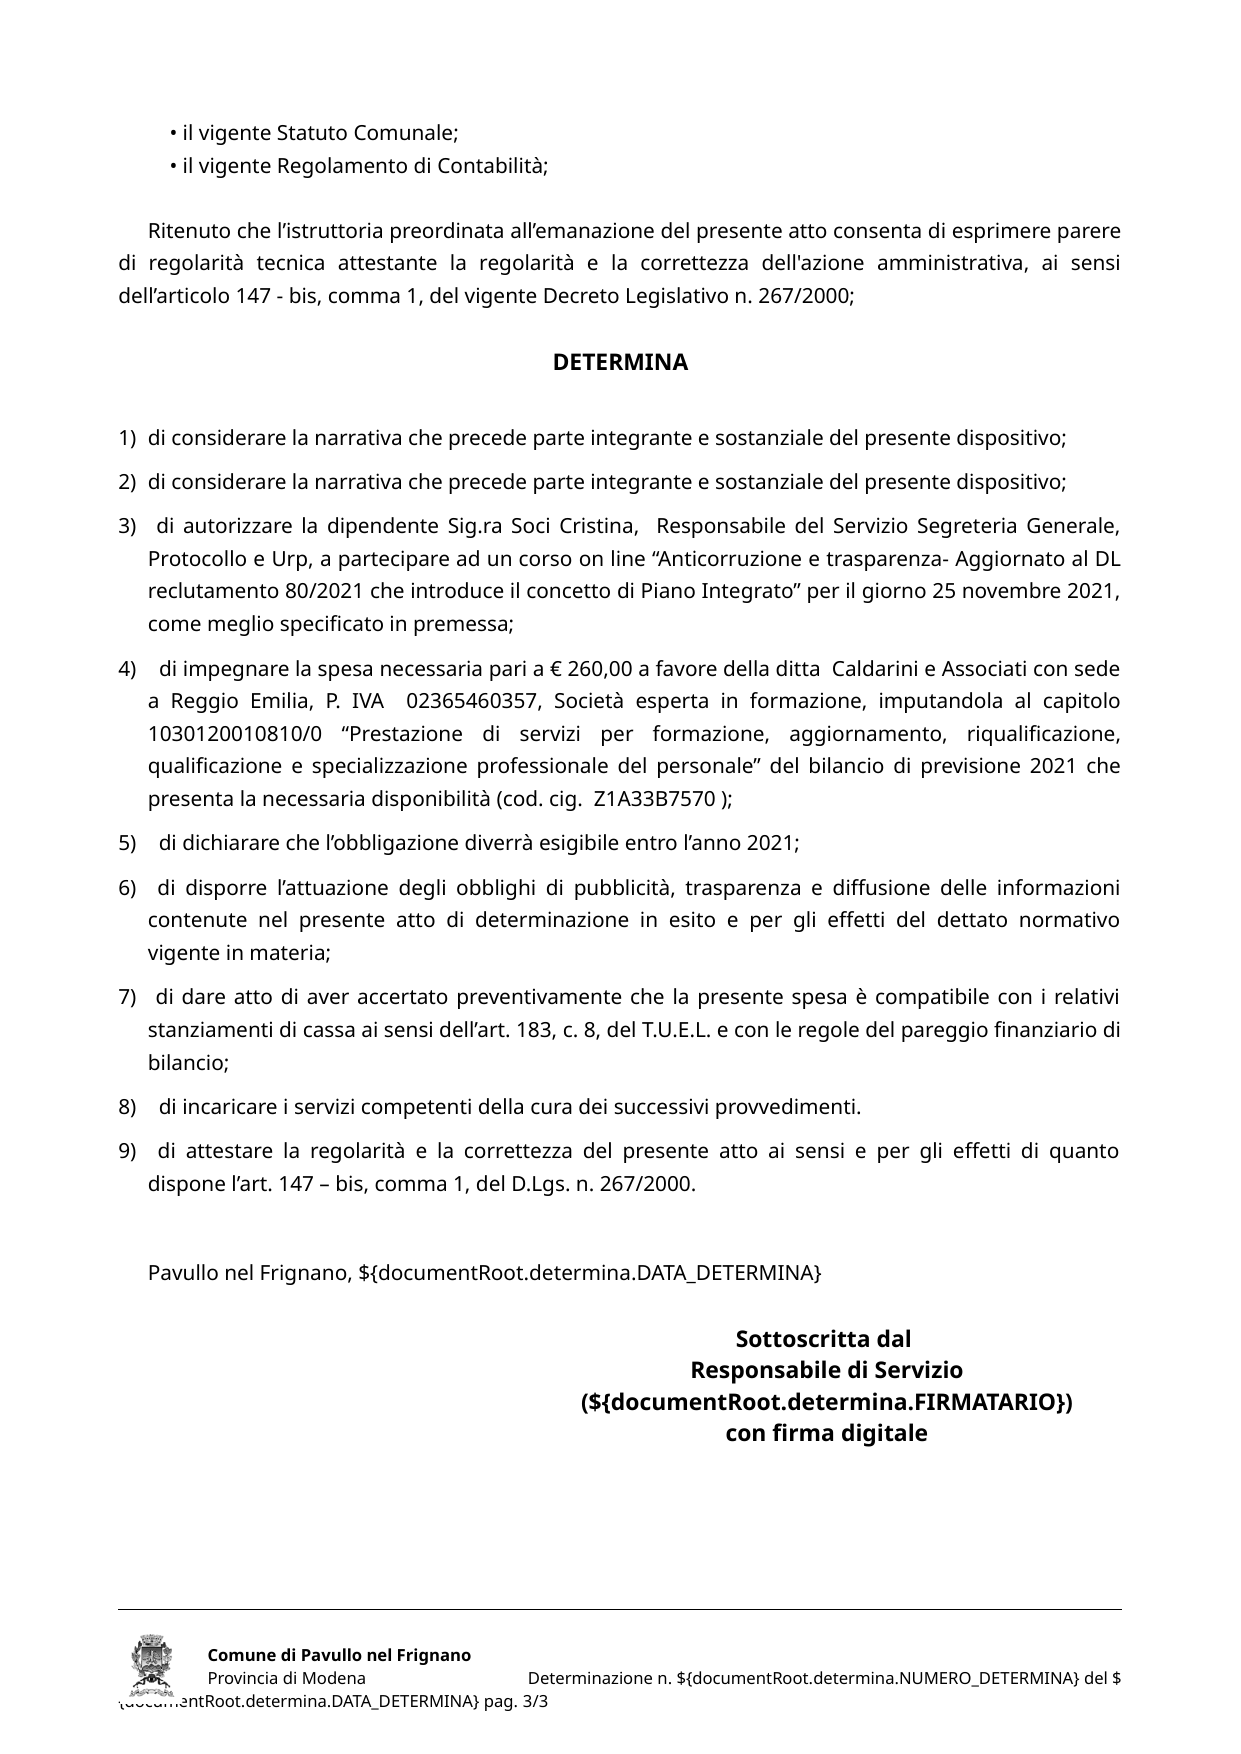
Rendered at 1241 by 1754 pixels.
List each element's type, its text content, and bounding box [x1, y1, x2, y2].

text • il vigente Statuto Comunale; [118, 118, 1122, 147]
picture [120, 1631, 183, 1704]
list di impegnare la spesa necessaria pari a € 260,00 a favore della ditta Caldarini e Associati con sede a Reggio Emilia, P. IVA 02365460357, Società esperta in formazione, imputandola al capitolo 1030120010810/0 “Prestazione di servizi per formazione, aggiornamento, riqualificazione, qualificazione e specializzazione professionale del personale” del bilancio di previsione 2021 che presenta la necessaria disponibilità (cod. cig. Z1A33B7570 ); [118, 654, 1122, 812]
list di dare atto di aver accertato preventivamente che la presente spesa è compatibile con i relativi stanziamenti di cassa ai sensi dell’art. 183, c. 8, del T.U.E.L. e con le regole del pareggio finanziario di bilancio; [118, 982, 1122, 1076]
text DETERMINA [118, 346, 1122, 378]
text (${documentRoot.determina.FIRMATARIO}) [532, 1385, 1122, 1417]
text • il vigente Regolamento di Contabilità; [118, 151, 1122, 179]
list di dichiarare che l’obbligazione diverrà esigibile entro l’anno 2021; [118, 828, 1122, 857]
text Responsabile di Servizio [532, 1354, 1122, 1385]
list di disporre l’attuazione degli obblighi di pubblicità, trasparenza e diffusione delle informazioni contenute nel presente atto di determinazione in esito e per gli effetti del dettato normativo vigente in materia; [118, 873, 1122, 966]
list di autorizzare la dipendente Sig.ra Soci Cristina, Responsabile del Servizio Segreteria Generale, Protocollo e Urp, a partecipare ad un corso on line “Anticorruzione e trasparenza- Aggiornato al DL reclutamento 80/2021 che introduce il concetto di Piano Integrato” per il giorno 25 novembre 2021, come meglio specificato in premessa; [118, 511, 1122, 638]
text Ritenuto che l’istruttoria preordinata all’emanazione del presente atto consenta di esprimere parere di regolarità tecnica attestante la regolarità e la correttezza dell'azione amministrativa, ai sensi dell’articolo 147 - bis, comma 1, del vigente Decreto Legislativo n. 267/2000; [118, 216, 1122, 309]
list di considerare la narrativa che precede parte integrante e sostanziale del presente dispositivo; [118, 467, 1122, 496]
text con firma digitale [532, 1417, 1122, 1448]
list di attestare la regolarità e la correttezza del presente atto ai sensi e per gli effetti di quanto dispone l’art. 147 – bis, comma 1, del D.Lgs. n. 267/2000. [118, 1136, 1122, 1197]
text Sottoscritta dal [532, 1323, 1122, 1354]
list di incaricare i servizi competenti della cura dei successivi provvedimenti. [118, 1092, 1122, 1120]
list di considerare la narrativa che precede parte integrante e sostanziale del presente dispositivo; [118, 423, 1122, 451]
text Pavullo nel Frignano, ${documentRoot.determina.DATA_DETERMINA} [118, 1258, 1122, 1286]
